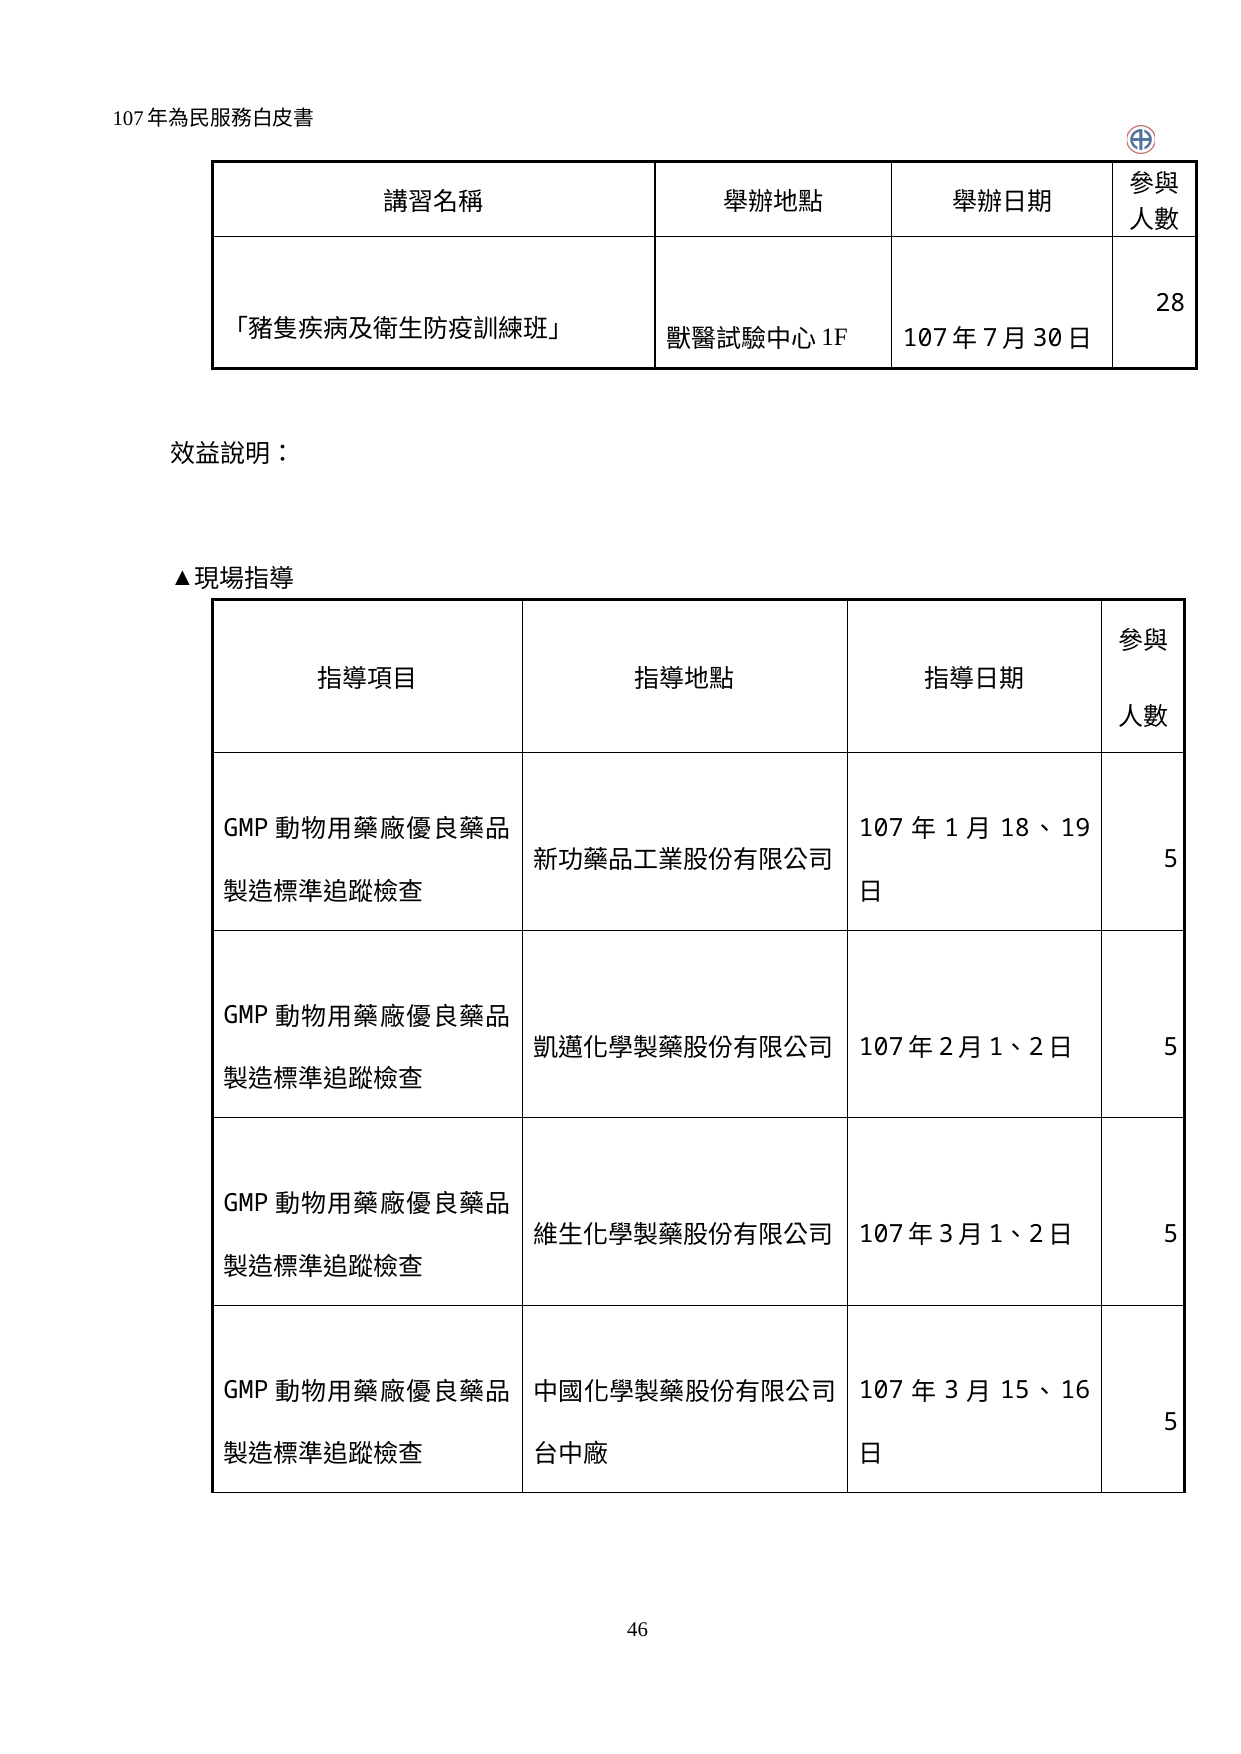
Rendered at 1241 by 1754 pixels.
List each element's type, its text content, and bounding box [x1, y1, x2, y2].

table_cell 中國化學製藥股份有限公司台中廠 [523, 1306, 847, 1492]
table_header 舉辦日期 [892, 163, 1112, 236]
table_header 講習名稱 [214, 163, 654, 236]
table_cell GMP動物用藥廠優良藥品製造標準追蹤檢查 [214, 753, 522, 930]
table_cell 107年3月1、2日 [848, 1118, 1101, 1305]
table_header 指導日期 [848, 601, 1101, 752]
table_cell 5 [1102, 1306, 1183, 1492]
table_header 參與 人數 [1113, 163, 1195, 236]
text 效益說明： [170, 410, 1162, 472]
table_cell GMP動物用藥廠優良藥品製造標準追蹤檢查 [214, 1118, 522, 1305]
table_cell 5 [1102, 1118, 1183, 1305]
text ▲現場指導 [170, 535, 1162, 597]
table_cell GMP動物用藥廠優良藥品製造標準追蹤檢查 [214, 1306, 522, 1492]
table_header 指導地點 [523, 601, 847, 752]
table_cell 「豬隻疾病及衛生防疫訓練班」 [214, 237, 654, 367]
table_cell 獸醫試驗中心1F [656, 237, 891, 367]
table_cell 新功藥品工業股份有限公司 [523, 753, 847, 930]
table_cell 107年1月18、19日 [848, 753, 1101, 930]
table_cell 維生化學製藥股份有限公司 [523, 1118, 847, 1305]
table_header 舉辦地點 [656, 163, 891, 236]
table_header 參與 人數 [1102, 601, 1183, 752]
table_cell 107年3月15、16日 [848, 1306, 1101, 1492]
table_header 指導項目 [214, 601, 522, 752]
table_cell 107年7月30日 [892, 237, 1112, 367]
table_cell 107年2月1、2日 [848, 931, 1101, 1117]
table_cell 5 [1102, 931, 1183, 1117]
table_cell 5 [1102, 753, 1183, 930]
table_cell GMP動物用藥廠優良藥品製造標準追蹤檢查 [214, 931, 522, 1117]
table_cell 凱邁化學製藥股份有限公司 [523, 931, 847, 1117]
table_cell 28 [1113, 237, 1195, 367]
